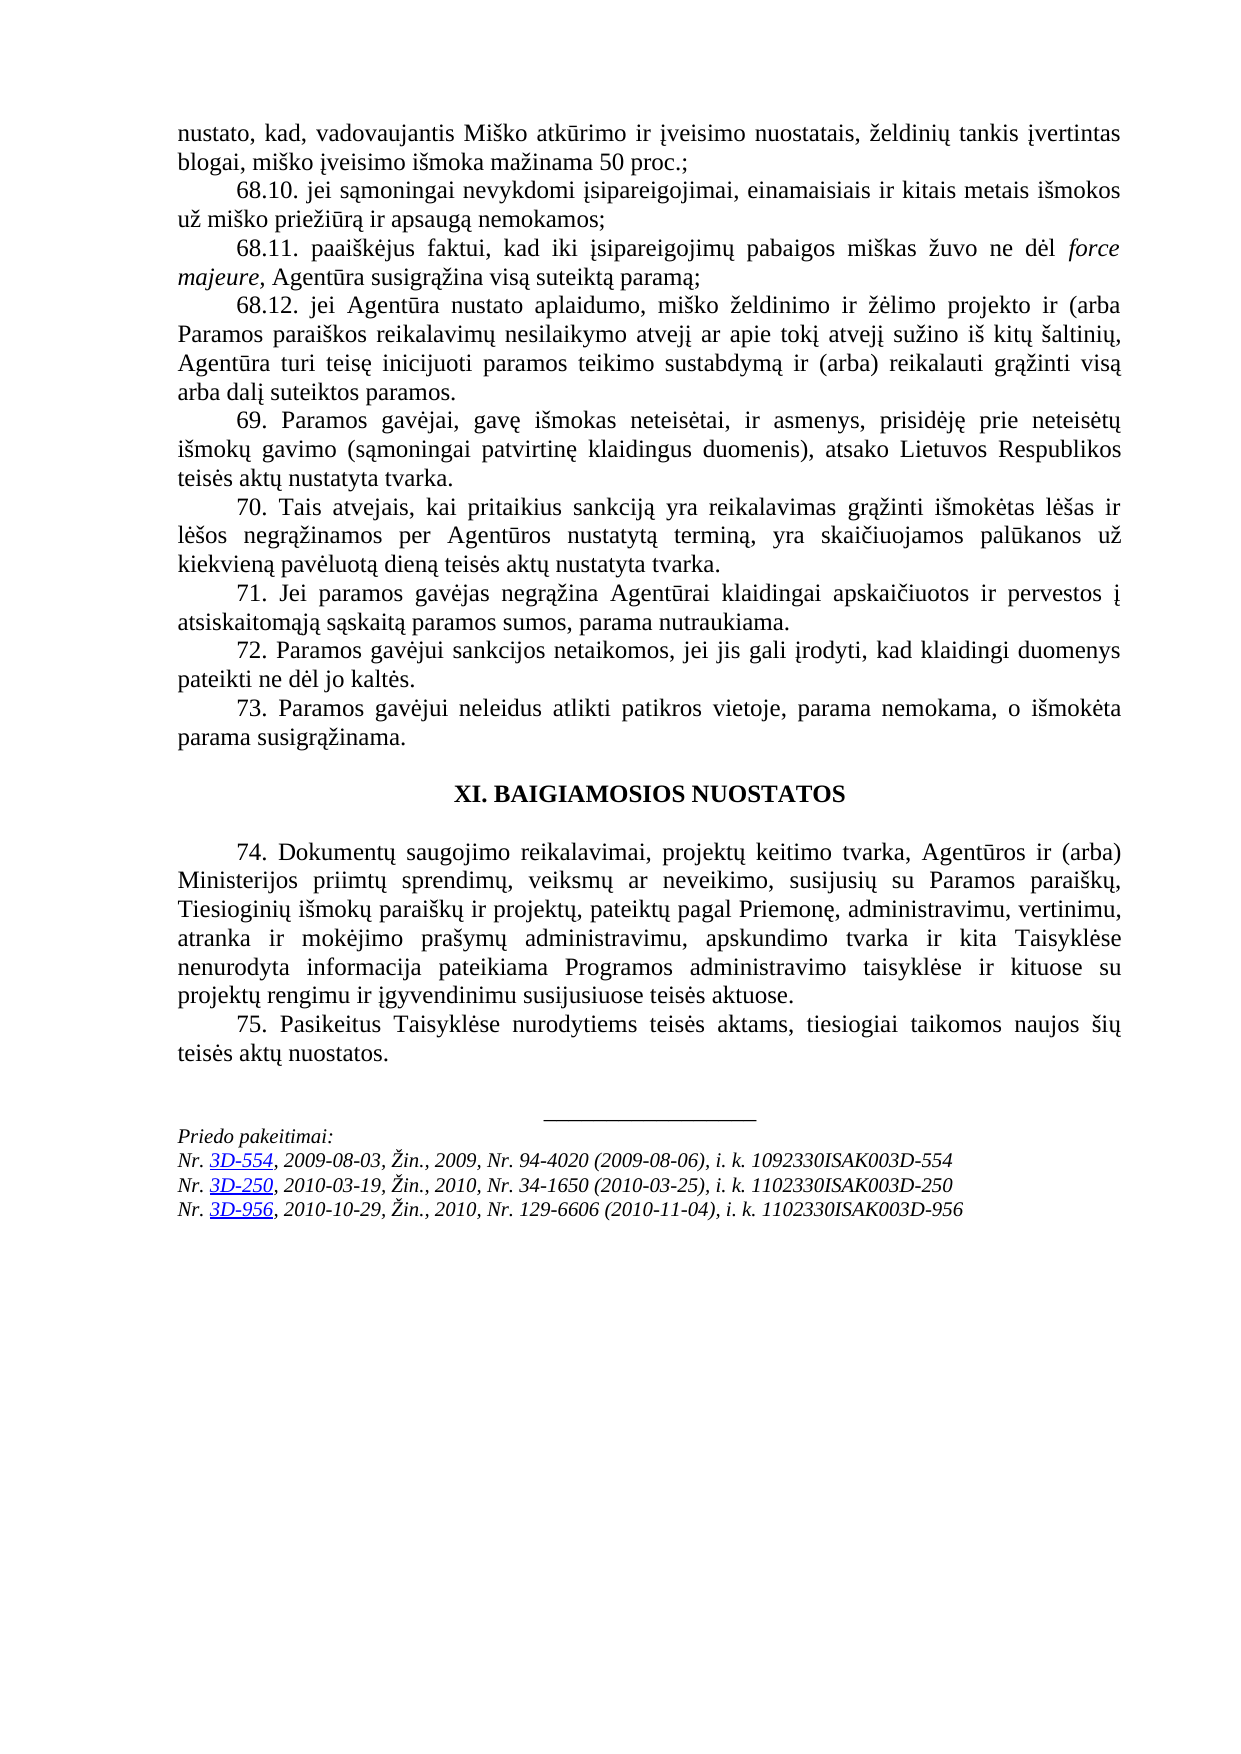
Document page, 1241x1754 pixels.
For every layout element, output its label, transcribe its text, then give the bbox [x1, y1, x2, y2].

text Nr. 3D-250, 2010-03-19, Žin., 2010, Nr. 34-1650 (2010-03-25), i. k. 1102330ISAK003D-250 [177, 1172, 1122, 1197]
text nustato, kad, vadovaujantis Miško atkūrimo ir įveisimo nuostatais, želdinių tankis įvertintas blogai, miško įveisimo išmoka mažinama 50 proc.; [177, 118, 1122, 176]
text Nr. 3D-554, 2009-08-03, Žin., 2009, Nr. 94-4020 (2009-08-06), i. k. 1092330ISAK003D-554 [177, 1148, 1122, 1172]
text 72. Paramos gavėjui sankcijos netaikomos, jei jis gali įrodyti, kad klaidingi duomenys pateikti ne dėl jo kaltės. [177, 636, 1122, 693]
text 68.11. paaiškėjus faktui, kad iki įsipareigojimų pabaigos miškas žuvo ne dėl force majeure, Agentūra susigrąžina visą suteiktą paramą; [177, 233, 1122, 291]
text 69. Paramos gavėjai, gavę išmokas neteisėtai, ir asmenys, prisidėję prie neteisėtų išmokų gavimo (sąmoningai patvirtinę klaidingus duomenis), atsako Lietuvos Respublikos teisės aktų nustatyta tvarka. [177, 406, 1122, 492]
text Nr. 3D-956, 2010-10-29, Žin., 2010, Nr. 129-6606 (2010-11-04), i. k. 1102330ISAK003D-956 [177, 1197, 1122, 1221]
text XI. BAIGIAMOSIOS NUOSTATOS [177, 779, 1122, 808]
text 75. Pasikeitus Taisyklėse nurodytiems teisės aktams, tiesiogiai taikomos naujos šių teisės aktų nuostatos. [177, 1009, 1122, 1067]
text 73. Paramos gavėjui neleidus atlikti patikros vietoje, parama nemokama, o išmokėta parama susigrąžinama. [177, 693, 1122, 751]
text 68.12. jei Agentūra nustato aplaidumo, miško želdinimo ir žėlimo projekto ir (arba Paramos paraiškos reikalavimų nesilaikymo atvejį ar apie tokį atvejį sužino iš kitų šaltinių, Agentūra turi teisę inicijuoti paramos teikimo sustabdymą ir (arba) reikalauti grąžinti visą arba dalį suteiktos paramos. [177, 291, 1122, 406]
text 74. Dokumentų saugojimo reikalavimai, projektų keitimo tvarka, Agentūros ir (arba) Ministerijos priimtų sprendimų, veiksmų ar neveikimo, susijusių su Paramos paraiškų, Tiesioginių išmokų paraiškų ir projektų, pateiktų pagal Priemonę, administravimu, vertinimu, atranka ir mokėjimo prašymų administravimu, apskundimo tvarka ir kita Taisyklėse nenurodyta informacija pateikiama Programos administravimo taisyklėse ir kituose su projektų rengimu ir įgyvendinimu susijusiuose teisės aktuose. [177, 837, 1122, 1009]
text Priedo pakeitimai: [177, 1124, 1122, 1148]
text 71. Jei paramos gavėjas negrąžina Agentūrai klaidingai apskaičiuotos ir pervestos į atsiskaitomąją sąskaitą paramos sumos, parama nutraukiama. [177, 578, 1122, 636]
text 70. Tais atvejais, kai pritaikius sankciją yra reikalavimas grąžinti išmokėtas lėšas ir lėšos negrąžinamos per Agentūros nustatytą terminą, yra skaičiuojamos palūkanos už kiekvieną pavėluotą dieną teisės aktų nustatyta tvarka. [177, 492, 1122, 578]
text 68.10. jei sąmoningai nevykdomi įsipareigojimai, einamaisiais ir kitais metais išmokos už miško priežiūrą ir apsaugą nemokamos; [177, 176, 1122, 233]
text _________________ [177, 1096, 1122, 1124]
